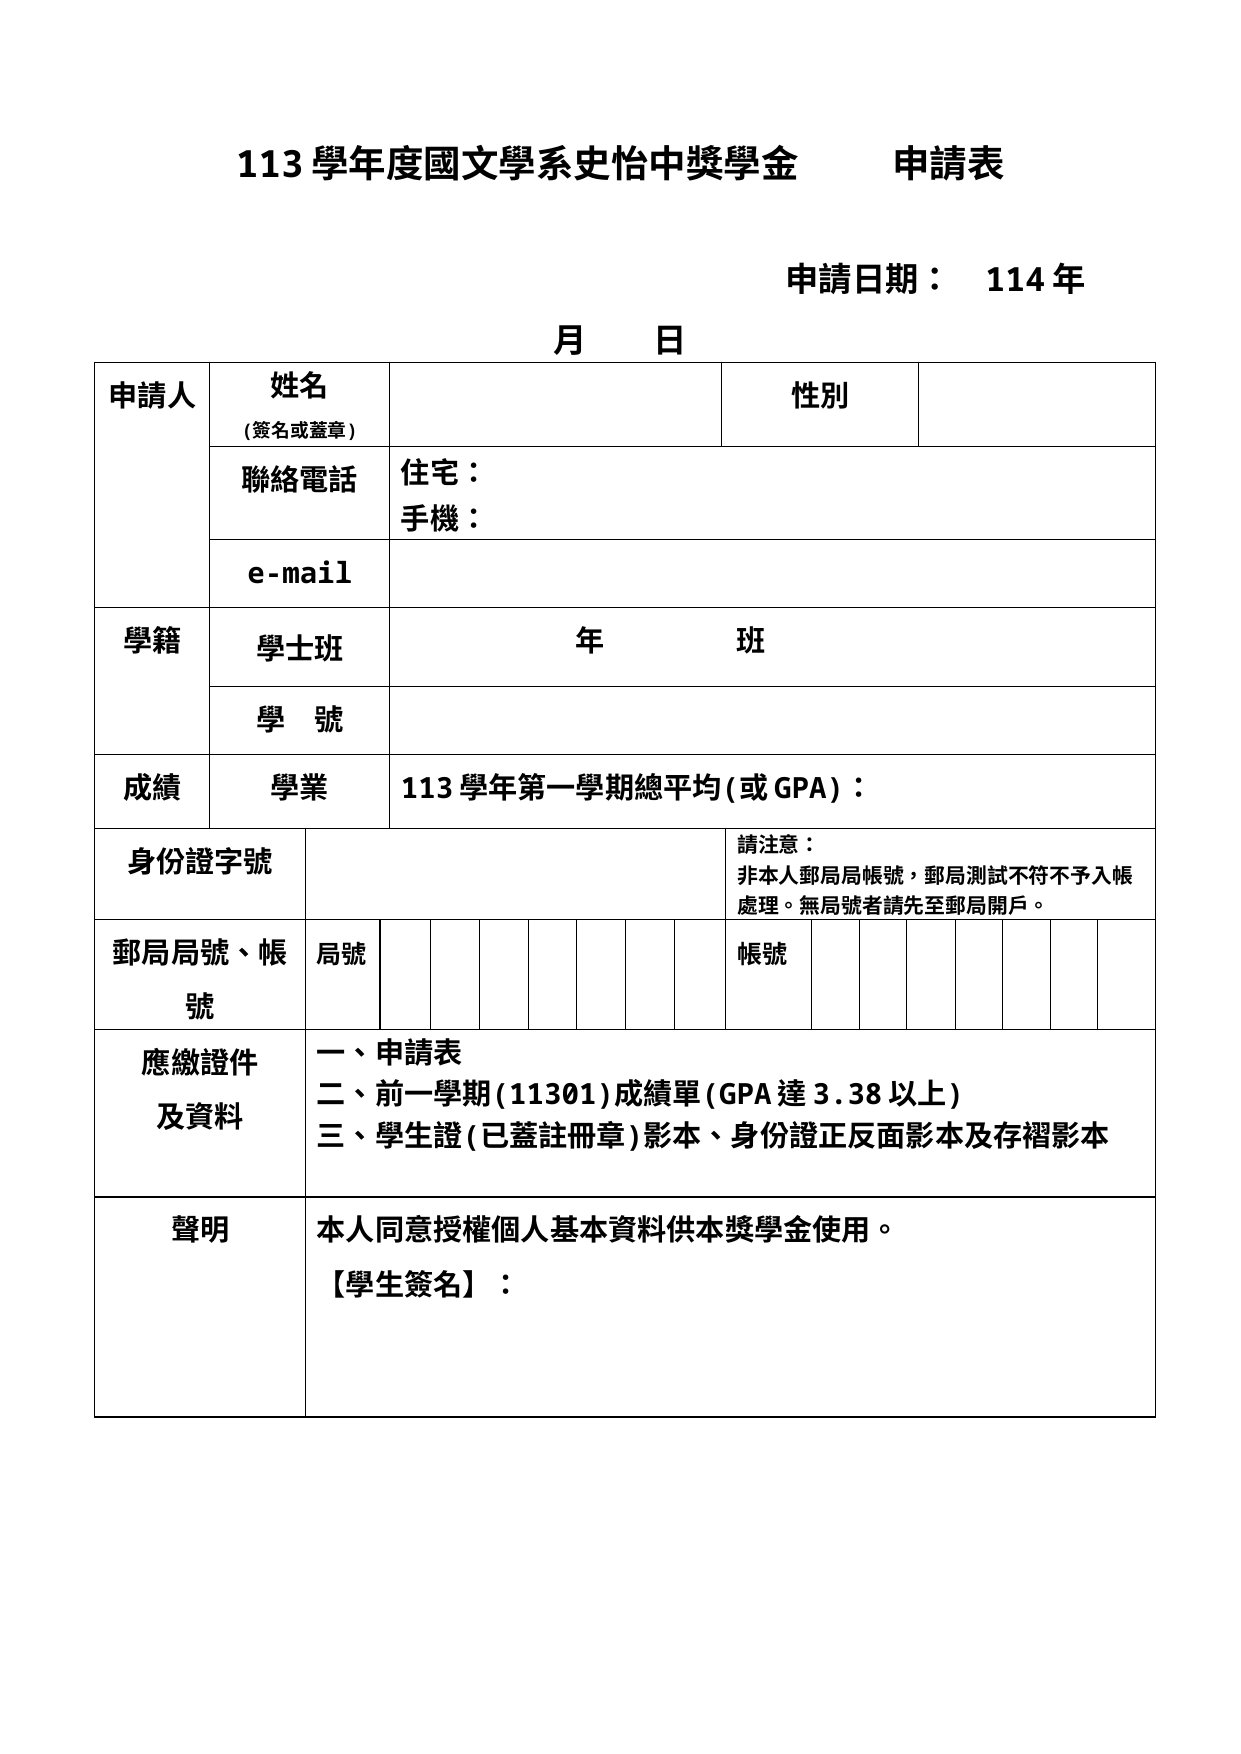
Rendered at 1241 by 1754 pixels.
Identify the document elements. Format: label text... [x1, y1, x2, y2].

table_header 姓名 (簽名或蓋章) [210, 363, 389, 446]
table_cell 聲明 [95, 1198, 305, 1416]
text 申請日期： 114年 月 日 [106, 211, 1134, 362]
table_cell [381, 920, 430, 1029]
table_header [919, 363, 1155, 446]
table_header 性別 [722, 363, 918, 446]
table_cell [390, 540, 1155, 607]
table_cell [626, 920, 674, 1029]
table_cell [390, 687, 1155, 754]
table_cell [431, 920, 479, 1029]
table_cell 年 班 [390, 608, 1155, 686]
table_cell 請注意： 非本人郵局局帳號，郵局測試不符不予入帳處理。無局號者請先至郵局開戶。 [726, 829, 1155, 919]
table_cell 本人同意授權個人基本資料供本獎學金使用。 【學生簽名】： [306, 1198, 1155, 1416]
table_cell 局號 [306, 920, 379, 1029]
table_cell [860, 920, 906, 1029]
table_cell 帳號 [726, 920, 811, 1029]
table_cell [1098, 920, 1155, 1029]
table_cell 住宅： 手機： [390, 447, 1155, 539]
table_cell [812, 920, 859, 1029]
table_cell 學業 [210, 755, 389, 828]
table_cell e-mail [210, 540, 389, 607]
table_cell [1051, 920, 1097, 1029]
table_cell 身份證字號 [95, 829, 305, 919]
table_cell 應繳證件 及資料 [95, 1030, 305, 1196]
table_cell [1003, 920, 1050, 1029]
table_cell [529, 920, 576, 1029]
table_header 申請人 [95, 363, 209, 607]
table_cell [577, 920, 625, 1029]
table_cell 郵局局號、帳號 [95, 920, 305, 1029]
table_cell 聯絡電話 [210, 447, 389, 539]
table_cell 學 號 [210, 687, 389, 754]
table_cell 113學年第一學期總平均(或GPA)： [390, 755, 1155, 828]
table_cell [306, 829, 725, 919]
table_cell [675, 920, 725, 1029]
text 113學年度國文學系史怡中獎學金 申請表 [106, 94, 1134, 199]
table_cell 成績 [95, 755, 209, 828]
table_cell [907, 920, 955, 1029]
table_cell [480, 920, 528, 1029]
table_cell 學籍 [95, 608, 209, 754]
table_cell [956, 920, 1002, 1029]
table_cell 一、申請表 二、前一學期(11301)成績單(GPA達3.38以上) 三、學生證(已蓋註冊章)影本、身份證正反面影本及存褶影本 [306, 1030, 1155, 1196]
table_header [390, 363, 721, 446]
table_cell 學士班 [210, 608, 389, 686]
